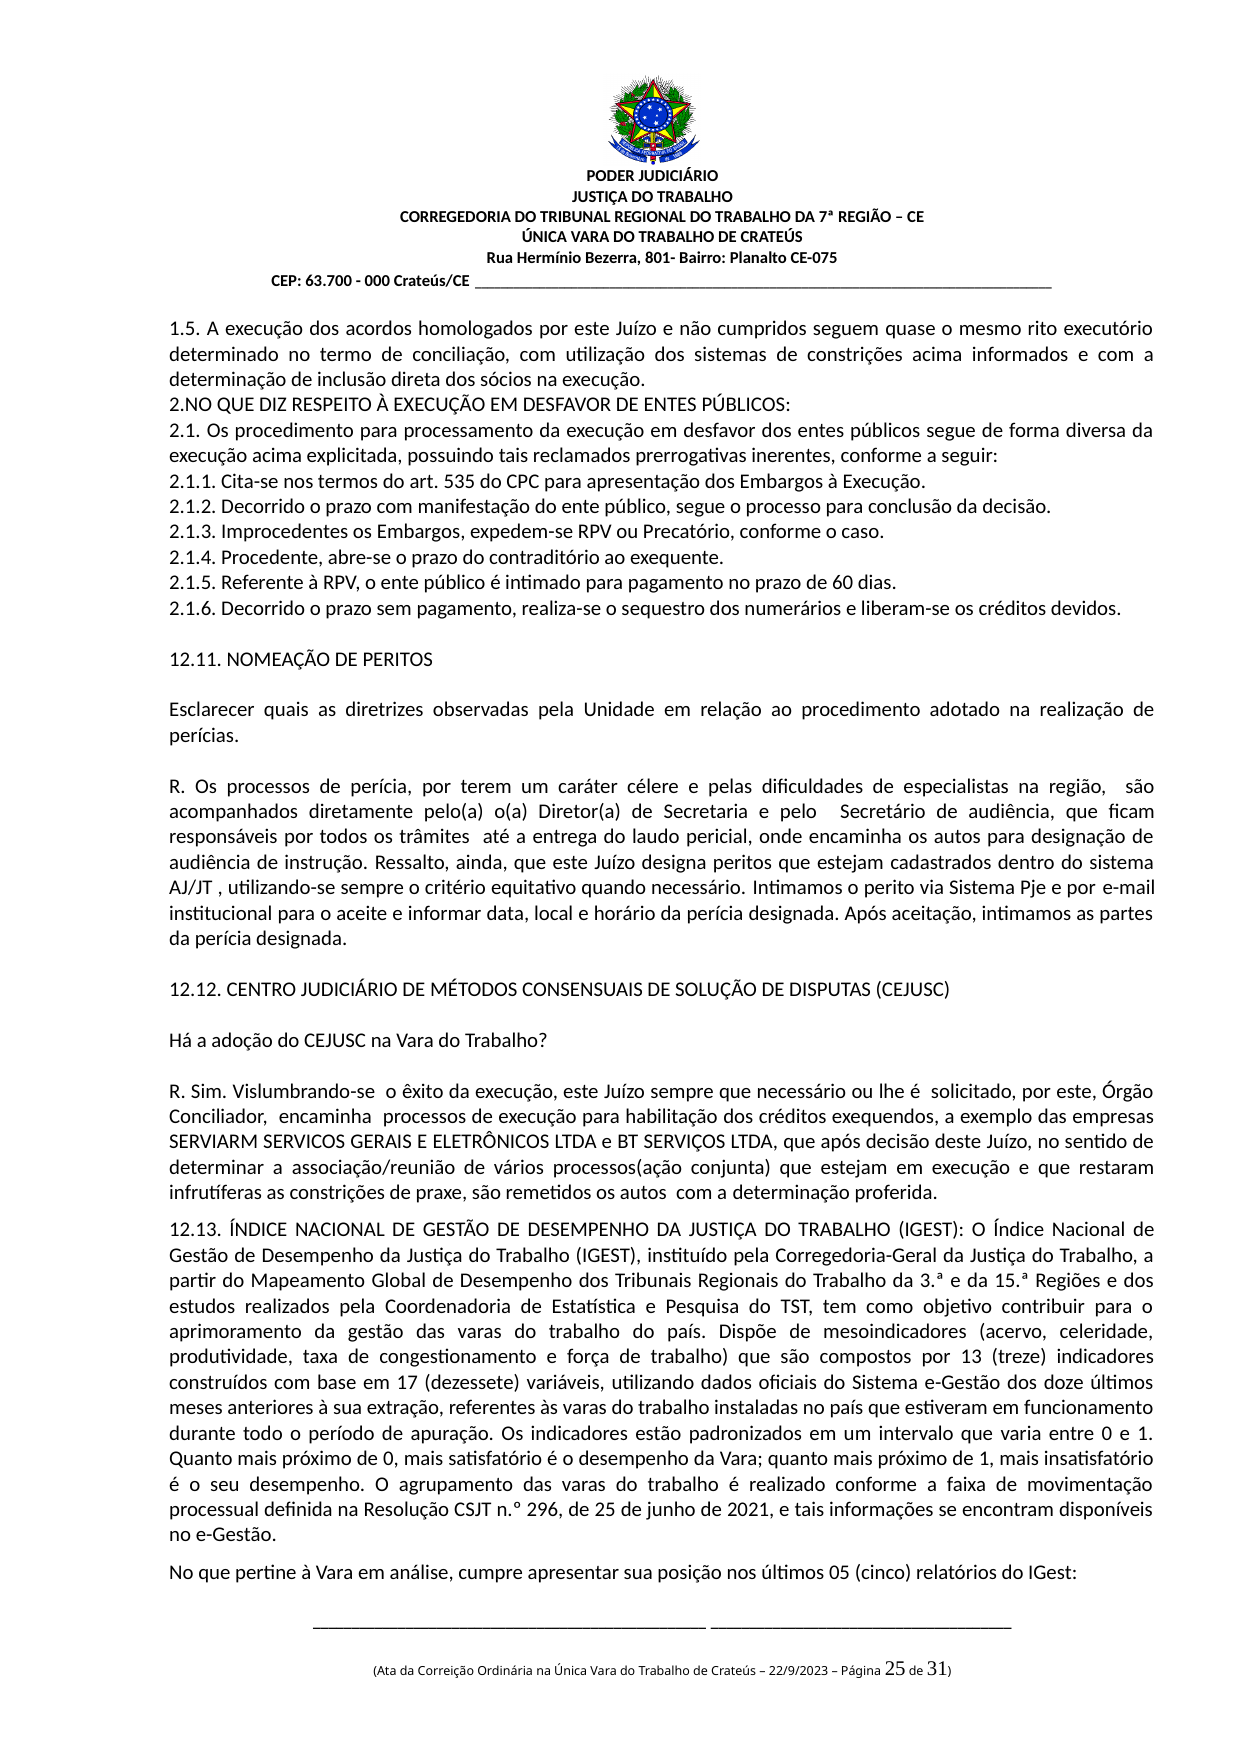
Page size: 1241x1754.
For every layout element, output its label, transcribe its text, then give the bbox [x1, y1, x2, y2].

text Esclarecer quais as diretrizes observadas pela Unidade em relação ao procedimento adotado na realização de perícias. [169, 697, 1155, 747]
text 2.NO QUE DIZ RESPEITO À EXECUÇÃO EM DESFAVOR DE ENTES PÚBLICOS: [169, 392, 1155, 417]
text 12.11. NOMEAÇÃO DE PERITOS [169, 646, 1155, 671]
text No que pertine à Vara em análise, cumpre apresentar sua posição nos últimos 05 (cinco) relatórios do IGest: [169, 1559, 1155, 1584]
text R. Os processos de perícia, por terem um caráter célere e pelas dificuldades de especialistas na região, são acompanhados diretamente pelo(a) o(a) Diretor(a) de Secretaria e pelo Secretário de audiência, que ficam responsáveis por todos os trâmites até a entrega do laudo pericial, onde encaminha os autos para designação de audiência de instrução. Ressalto, ainda, que este Juízo designa peritos que estejam cadastrados dentro do sistema AJ/JT , utilizando-se sempre o critério equitativo quando necessário. Intimamos o perito via Sistema Pje e por e-mail institucional para o aceite e informar data, local e horário da perícia designada. Após aceitação, intimamos as partes da perícia designada. [169, 773, 1155, 951]
text 2.1. Os procedimento para processamento da execução em desfavor dos entes públicos segue de forma diversa da execução acima explicitada, possuindo tais reclamados prerrogativas inerentes, conforme a seguir: [169, 417, 1155, 468]
text 12.12. CENTRO JUDICIÁRIO DE MÉTODOS CONSENSUAIS DE SOLUÇÃO DE DISPUTAS (CEJUSC) [169, 976, 1155, 1002]
text Há a adoção do CEJUSC na Vara do Trabalho? [169, 1027, 1155, 1052]
text R. Sim. Vislumbrando-se o êxito da execução, este Juízo sempre que necessário ou lhe é solicitado, por este, Órgão Conciliador, encaminha processos de execução para habilitação dos créditos exequendos, a exemplo das empresas SERVIARM SERVICOS GERAIS E ELETRÔNICOS LTDA e BT SERVIÇOS LTDA, que após decisão deste Juízo, no sentido de determinar a associação/reunião de vários processos(ação conjunta) que estejam em execução e que restaram infrutíferas as constrições de praxe, são remetidos os autos com a determinação proferida. [169, 1078, 1155, 1205]
text 2.1.3. Improcedentes os Embargos, expedem-se RPV ou Precatório, conforme o caso. [169, 519, 1155, 544]
text 2.1.4. Procedente, abre-se o prazo do contraditório ao exequente. [169, 544, 1155, 569]
text 2.1.5. Referente à RPV, o ente público é intimado para pagamento no prazo de 60 dias. [169, 569, 1155, 595]
text 1.5. A execução dos acordos homologados por este Juízo e não cumpridos seguem quase o mesmo rito executório determinado no termo de conciliação, com utilização dos sistemas de constrições acima informados e com a determinação de inclusão direta dos sócios na execução. [169, 315, 1155, 392]
text 12.13. ÍNDICE NACIONAL DE GESTÃO DE DESEMPENHO DA JUSTIÇA DO TRABALHO (IGEST): O Índice Nacional de Gestão de Desempenho da Justiça do Trabalho (IGEST), instituído pela Corregedoria-Geral da Justiça do Trabalho, a partir do Mapeamento Global de Desempenho dos Tribunais Regionais do Trabalho da 3.ª e da 15.ª Regiões e dos estudos realizados pela Coordenadoria de Estatística e Pesquisa do TST, tem como objetivo contribuir para o aprimoramento da gestão das varas do trabalho do país. Dispõe de mesoindicadores (acervo, celeridade, produtividade, taxa de congestionamento e força de trabalho) que são compostos por 13 (treze) indicadores construídos com base em 17 (dezessete) variáveis, utilizando dados oficiais do Sistema e-Gestão dos doze últimos meses anteriores à sua extração, referentes às varas do trabalho instaladas no país que estiveram em funcionamento durante todo o período de apuração. Os indicadores estão padronizados em um intervalo que varia entre 0 e 1. Quanto mais próximo de 0, mais satisfatório é o desempenho da Vara; quanto mais próximo de 1, mais insatisfatório é o seu desempenho. O agrupamento das varas do trabalho é realizado conforme a faixa de movimentação processual definida na Resolução CSJT n.º 296, de 25 de junho de 2021, e tais informações se encontram disponíveis no e-Gestão. [169, 1217, 1155, 1547]
text 2.1.2. Decorrido o prazo com manifestação do ente público, segue o processo para conclusão da decisão. [169, 493, 1155, 519]
picture [603, 73, 702, 166]
text 2.1.1. Cita-se nos termos do art. 535 do CPC para apresentação dos Embargos à Execução. [169, 468, 1155, 493]
text 2.1.6. Decorrido o prazo sem pagamento, realiza-se o sequestro dos numerários e liberam-se os créditos devidos. [169, 595, 1155, 620]
